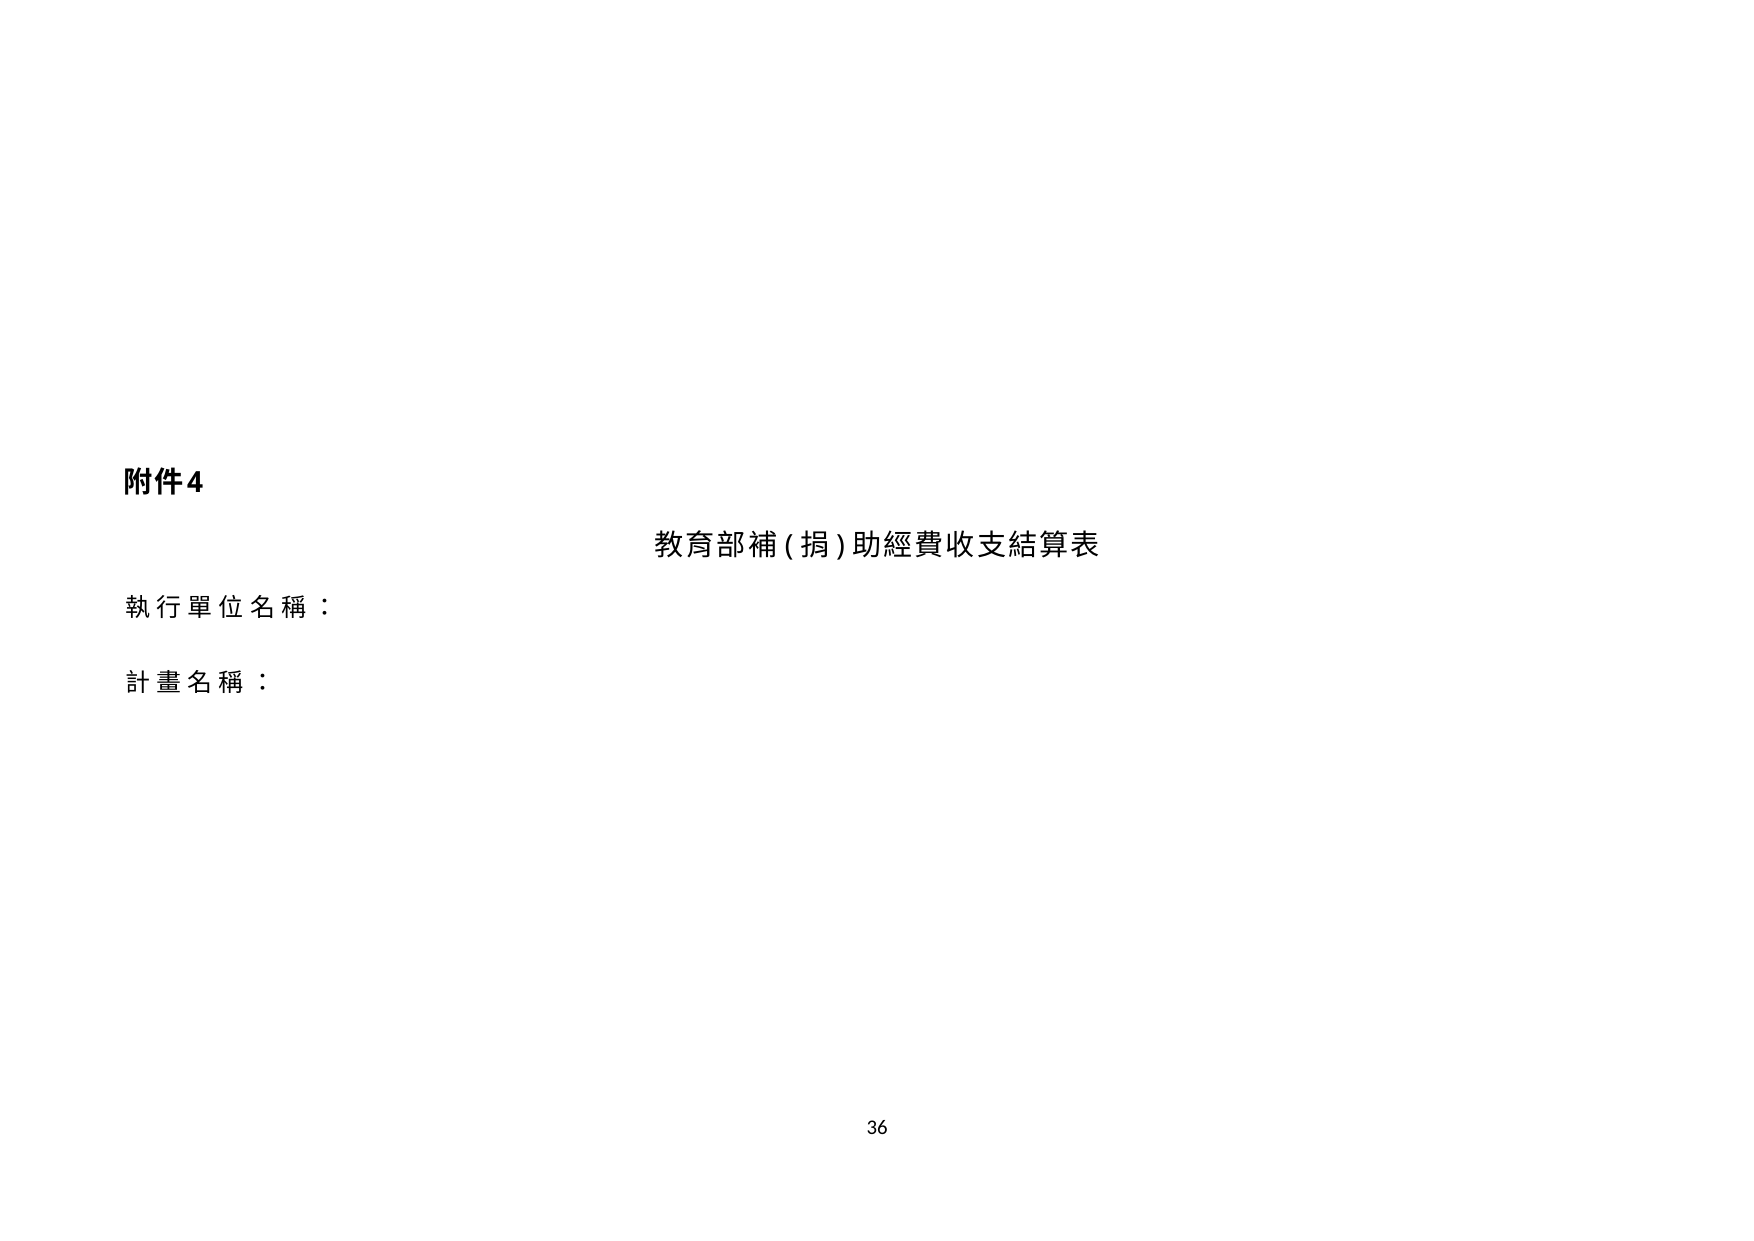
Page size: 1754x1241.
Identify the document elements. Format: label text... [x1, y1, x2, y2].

text 附件4 [122, 438, 1632, 501]
text 計畫名稱： [122, 638, 1632, 701]
text 執行單位名稱： [122, 563, 1632, 626]
text 教育部補(捐)助經費收支結算表 [122, 501, 1632, 563]
